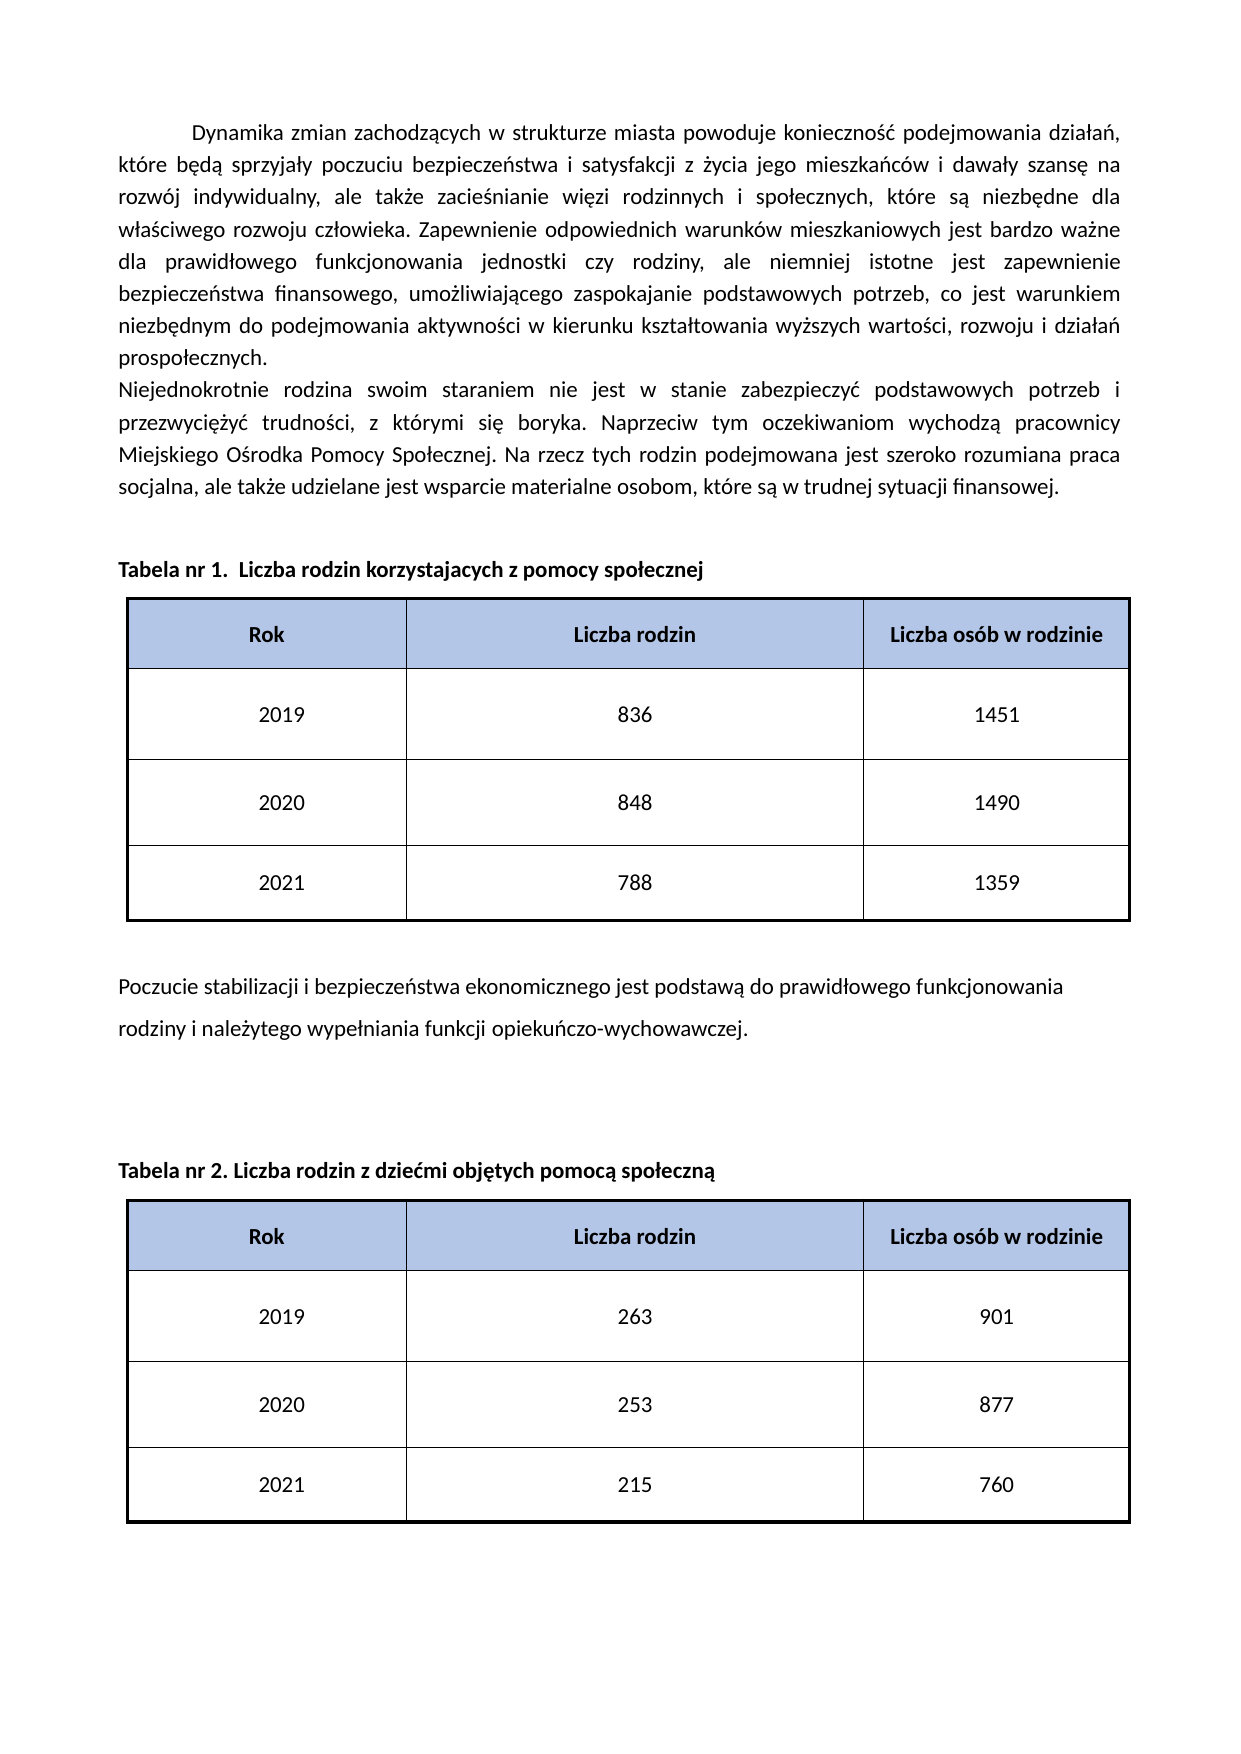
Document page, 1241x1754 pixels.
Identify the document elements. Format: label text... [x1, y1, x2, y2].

table_cell 1451 [864, 669, 1128, 759]
table_cell 877 [864, 1362, 1128, 1447]
table_cell 901 [864, 1271, 1128, 1361]
table_cell 836 [407, 669, 863, 759]
table_cell 2021 [129, 1448, 406, 1520]
table_cell 2021 [129, 846, 406, 918]
table_cell 2019 [129, 1271, 406, 1361]
text Dynamika zmian zachodzących w strukturze miasta powoduje konieczność podejmowania działań, które będą sprzyjały poczuciu bezpieczeństwa i satysfakcji z życia jego mieszkańców i dawały szansę na rozwój indywidualny, ale także zacieśnianie więzi rodzinnych i społecznych, które są niezbędne dla właściwego rozwoju człowieka. Zapewnienie odpowiednich warunków mieszkaniowych jest bardzo ważne dla prawidłowego funkcjonowania jednostki czy rodziny, ale niemniej istotne jest zapewnienie bezpieczeństwa finansowego, umożliwiającego zaspokajanie podstawowych potrzeb, co jest warunkiem niezbędnym do podejmowania aktywności w kierunku kształtowania wyższych wartości, rozwoju i działań prospołecznych. [118, 118, 1122, 371]
text Poczucie stabilizacji i bezpieczeństwa ekonomicznego jest podstawą do prawidłowego funkcjonowania rodziny i należytego wypełniania funkcji opiekuńczo-wychowawczej. [118, 972, 1122, 1042]
text Tabela nr 2. Liczba rodzin z dziećmi objętych pomocą społeczną [118, 1157, 1122, 1184]
table_header Rok [129, 600, 406, 668]
table_cell 2020 [129, 760, 406, 845]
table_cell 788 [407, 846, 863, 918]
table_cell 2020 [129, 1362, 406, 1447]
table_cell 263 [407, 1271, 863, 1361]
table_cell 760 [864, 1448, 1128, 1520]
table_cell 215 [407, 1448, 863, 1520]
table_header Liczba rodzin [407, 600, 863, 668]
table_cell 848 [407, 760, 863, 845]
table_cell 253 [407, 1362, 863, 1447]
text Niejednokrotnie rodzina swoim staraniem nie jest w stanie zabezpieczyć podstawowych potrzeb i przezwyciężyć trudności, z którymi się boryka. Naprzeciw tym oczekiwaniom wychodzą pracownicy Miejskiego Ośrodka Pomocy Społecznej. Na rzecz tych rodzin podejmowana jest szeroko rozumiana praca socjalna, ale także udzielane jest wsparcie materialne osobom, które są w trudnej sytuacji finansowej. [118, 376, 1122, 500]
table_header Liczba rodzin [407, 1202, 863, 1270]
table_cell 2019 [129, 669, 406, 759]
table_cell 1490 [864, 760, 1128, 845]
table_header Liczba osób w rodzinie [864, 600, 1128, 668]
text Tabela nr 1. Liczba rodzin korzystajacych z pomocy społecznej [118, 555, 1122, 583]
table_cell 1359 [864, 846, 1128, 918]
table_header Rok [129, 1202, 406, 1270]
table_header Liczba osób w rodzinie [864, 1202, 1128, 1270]
